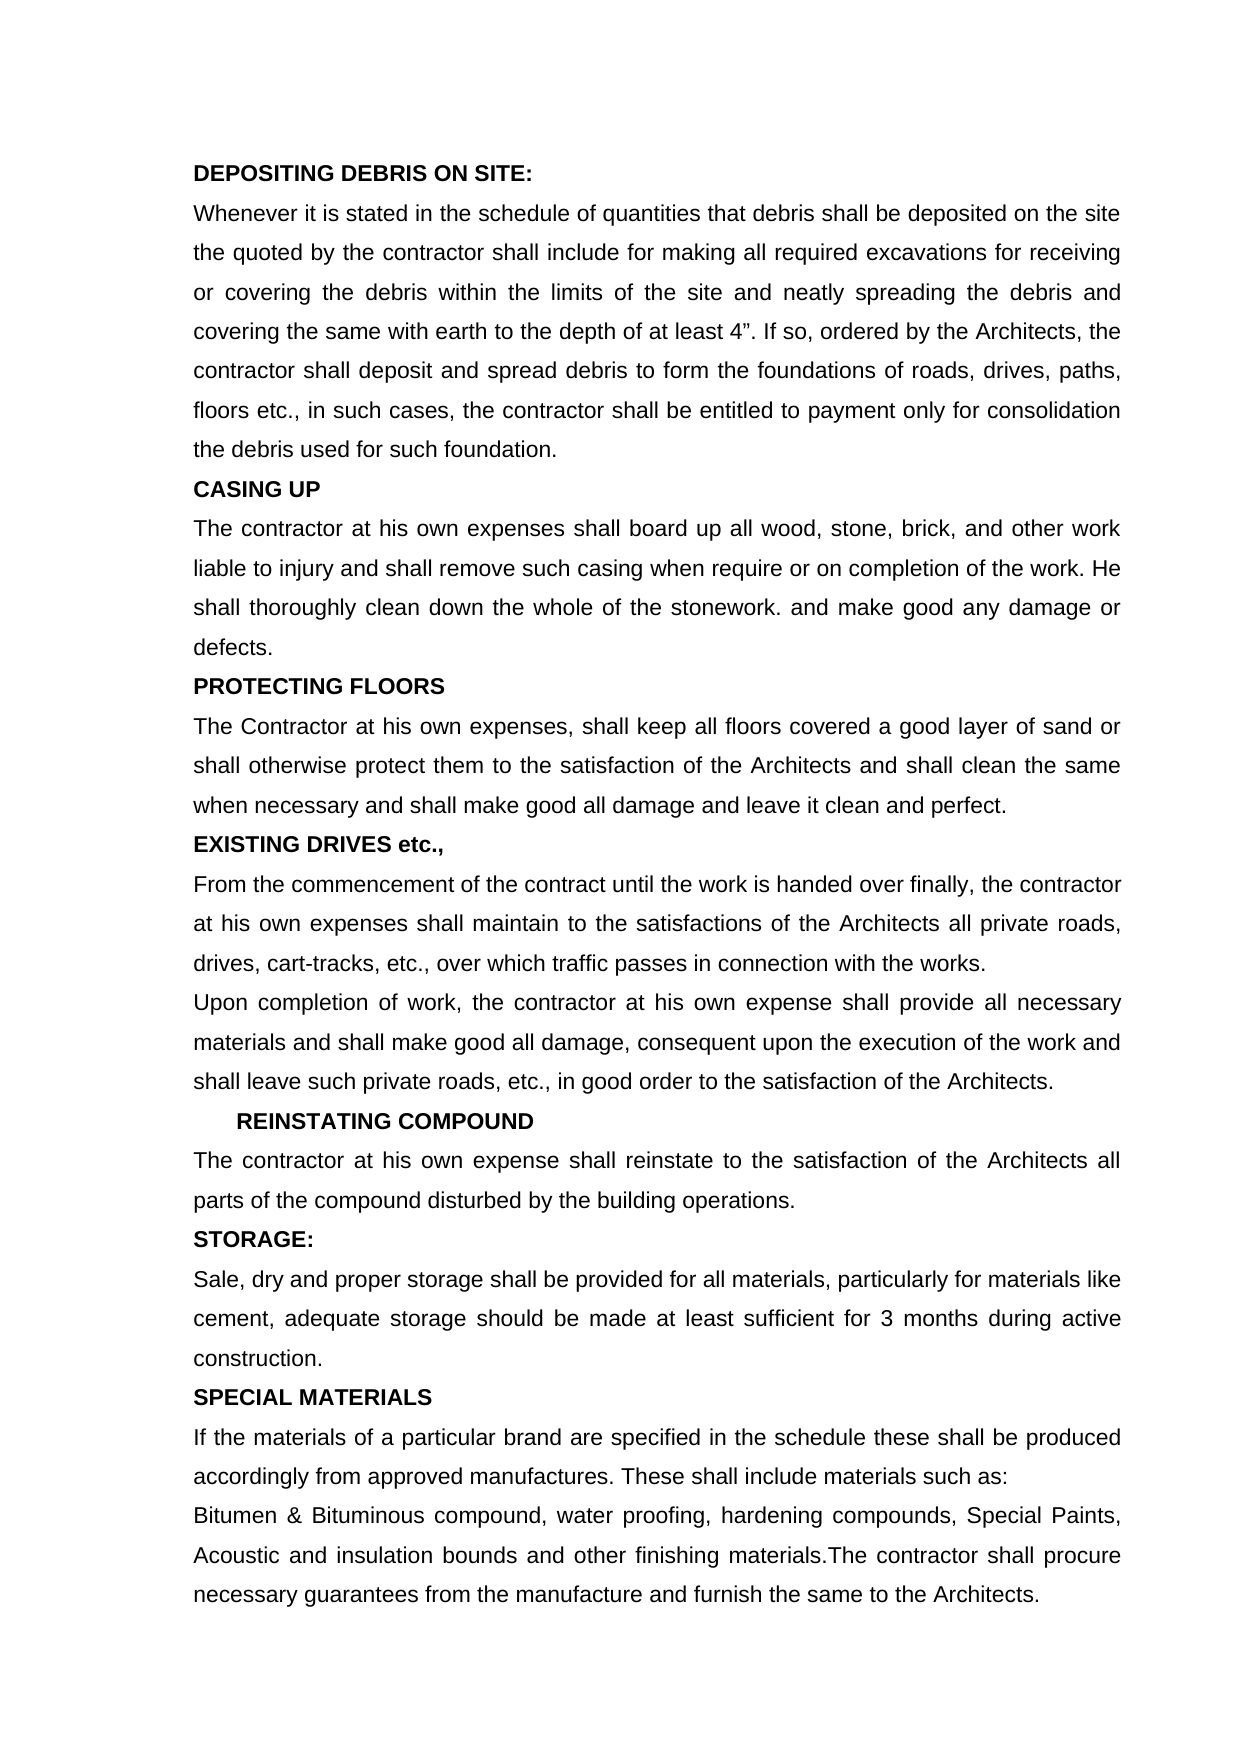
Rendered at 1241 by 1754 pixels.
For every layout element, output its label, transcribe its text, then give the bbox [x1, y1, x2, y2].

text From the commencement of the contract until the work is handed over finally, the contractor at his own expenses shall maintain to the satisfactions of the Architects all private roads, drives, cart-tracks, etc., over which traffic passes in connection with the works. [193, 871, 1122, 976]
text The contractor at his own expense shall reinstate to the satisfaction of the Architects all parts of the compound disturbed by the building operations. [193, 1147, 1122, 1213]
text Upon completion of work, the contractor at his own expense shall provide all necessary materials and shall make good all damage, consequent upon the execution of the work and shall leave such private roads, etc., in good order to the satisfaction of the Architects. [193, 989, 1122, 1094]
text CASING UP [193, 476, 1122, 502]
text Sale, dry and proper storage shall be provided for all materials, particularly for materials like cement, adequate storage should be made at least sufficient for 3 months during active construction. [193, 1266, 1122, 1371]
text EXISTING DRIVES etc., [193, 831, 1122, 858]
text PROTECTING FLOORS [193, 673, 1122, 700]
text DEPOSITING DEBRIS ON SITE: [193, 160, 1122, 186]
text The Contractor at his own expenses, shall keep all floors covered a good layer of sand or shall otherwise protect them to the satisfaction of the Architects and shall clean the same when necessary and shall make good all damage and leave it clean and perfect. [193, 713, 1122, 818]
text STORAGE: [193, 1226, 1122, 1252]
text Whenever it is stated in the schedule of quantities that debris shall be deposited on the site the quoted by the contractor shall include for making all required excavations for receiving or covering the debris within the limits of the site and neatly spreading the debris and covering the same with earth to the depth of at least 4”. If so, ordered by the Architects, the contractor shall deposit and spread debris to form the foundations of roads, drives, paths, floors etc., in such cases, the contractor shall be entitled to payment only for consolidation the debris used for such foundation. [193, 199, 1122, 463]
text REINSTATING COMPOUND [118, 1108, 1122, 1134]
text Bitumen & Bituminous compound, water proofing, hardening compounds, Special Paints, Acoustic and insulation bounds and other finishing materials.The contractor shall procure necessary guarantees from the manufacture and furnish the same to the Architects. [193, 1502, 1122, 1608]
text If the materials of a particular brand are specified in the schedule these shall be produced accordingly from approved manufactures. These shall include materials such as: [193, 1423, 1122, 1489]
text SPECIAL MATERIALS [193, 1384, 1122, 1410]
text The contractor at his own expenses shall board up all wood, stone, brick, and other work liable to injury and shall remove such casing when require or on completion of the work. He shall thoroughly clean down the whole of the stonework. and make good any damage or defects. [193, 515, 1122, 660]
